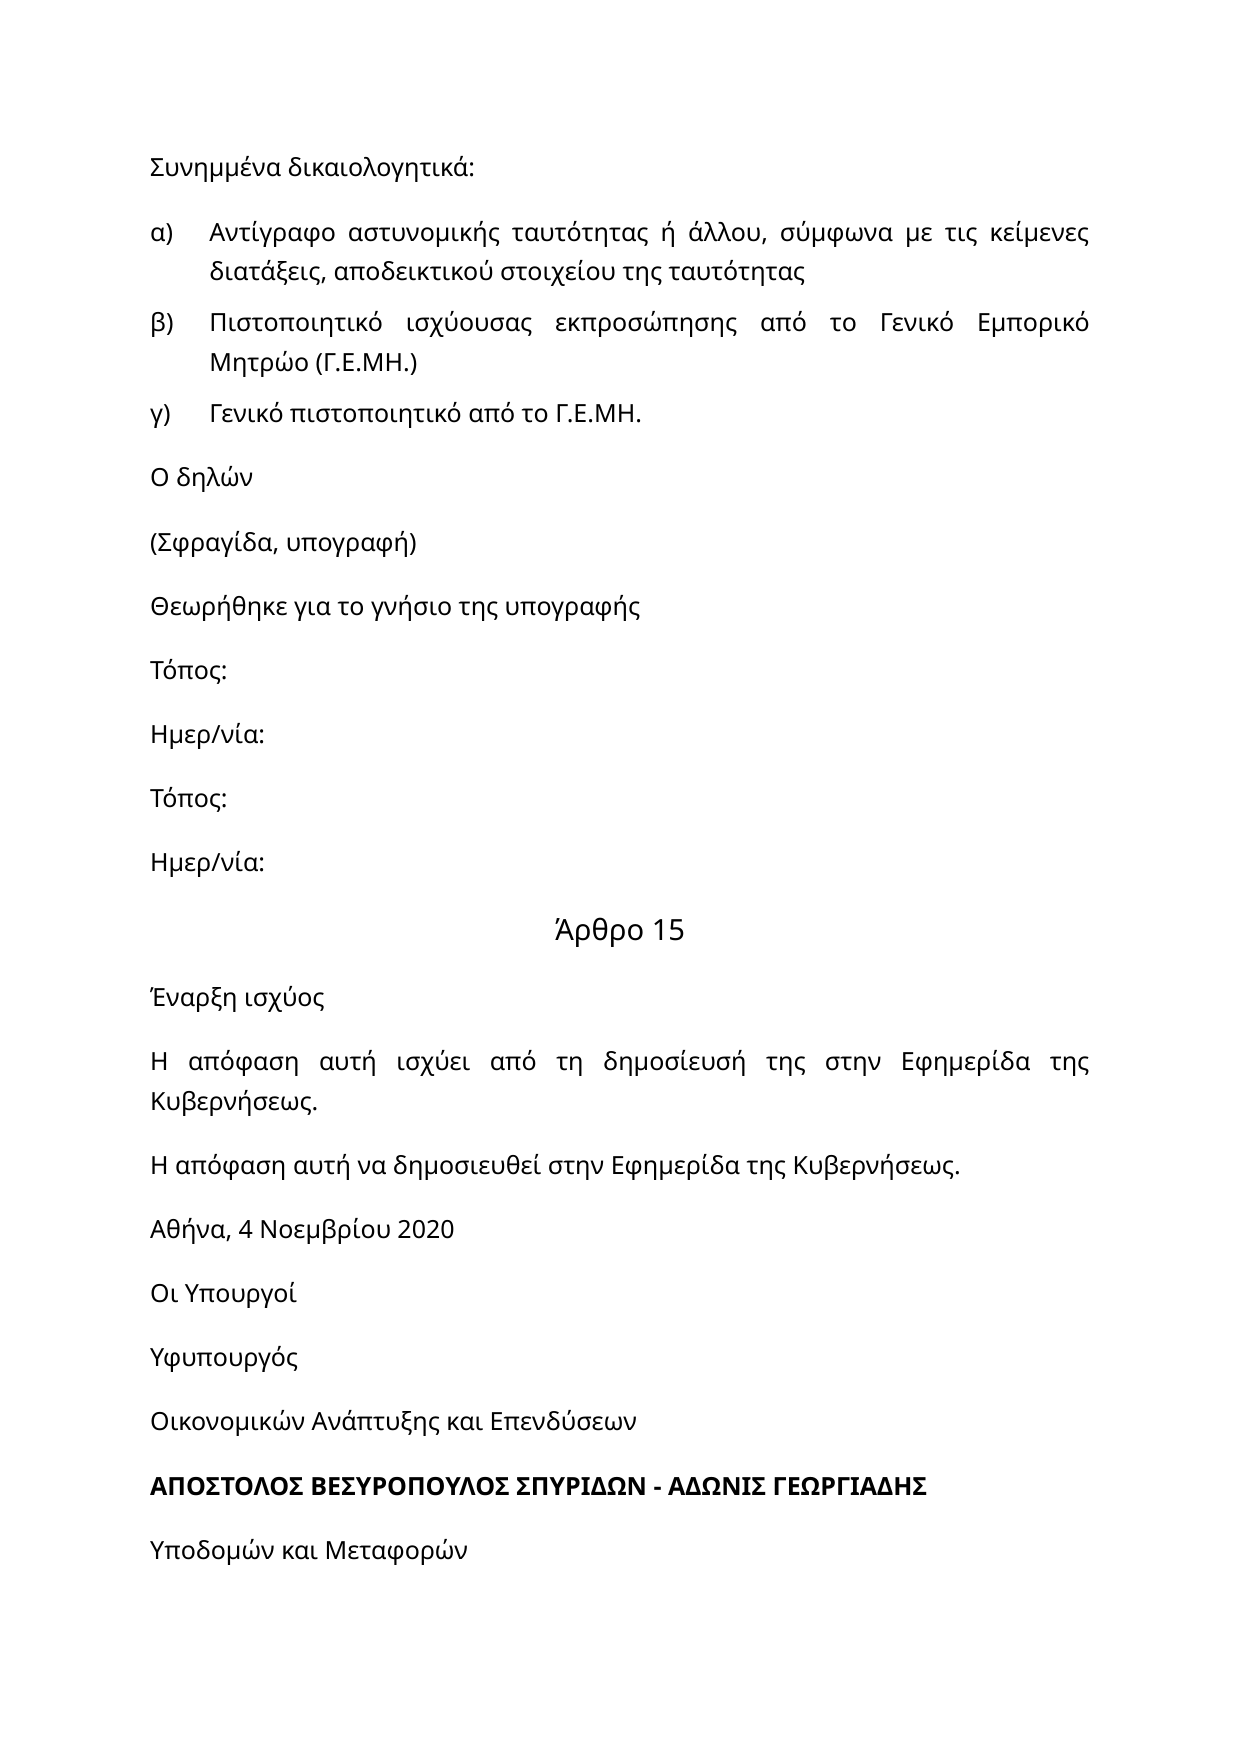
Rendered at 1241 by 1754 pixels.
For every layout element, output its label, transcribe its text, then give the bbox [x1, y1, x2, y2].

list γ) Γενικό πιστοποιητικό από το Γ.Ε.ΜΗ. [150, 396, 1090, 430]
text Αθήνα, 4 Νοεμβρίου 2020 [150, 1211, 1090, 1246]
text ΑΠΟΣΤΟΛΟΣ ΒΕΣΥΡΟΠΟΥΛΟΣ ΣΠΥΡΙΔΩΝ - ΑΔΩΝΙΣ ΓΕΩΡΓΙΑΔΗΣ [150, 1468, 1090, 1502]
list β) Πιστοποιητικό ισχύουσας εκπροσώπησης από το Γενικό Εμπορικό Μητρώο (Γ.Ε.ΜΗ.) [150, 305, 1090, 378]
text Θεωρήθηκε για το γνήσιο της υπογραφής [150, 588, 1090, 622]
text Υφυπουργός [150, 1340, 1090, 1374]
list α) Αντίγραφο αστυνομικής ταυτότητας ή άλλου, σύμφωνα με τις κείμενες διατάξεις, αποδεικτικού στοιχείου της ταυτότητας [150, 214, 1090, 287]
text Οικονομικών Ανάπτυξης και Επενδύσεων [150, 1404, 1090, 1438]
text Τόπος: [150, 781, 1090, 815]
text Ημερ/νία: [150, 845, 1090, 879]
text Οι Υπουργοί [150, 1276, 1090, 1310]
text Ημερ/νία: [150, 717, 1090, 751]
text Η απόφαση αυτή ισχύει από τη δημοσίευσή της στην Εφημερίδα της Κυβερνήσεως. [150, 1044, 1090, 1117]
text Συνημμένα δικαιολογητικά: [150, 150, 1090, 184]
text Τόπος: [150, 652, 1090, 687]
text Έναρξη ισχύος [150, 980, 1090, 1014]
text Ο δηλών [150, 460, 1090, 494]
text Υποδομών και Μεταφορών [150, 1532, 1090, 1566]
subtitle Άρθρο 15 [150, 909, 1090, 949]
text Η απόφαση αυτή να δημοσιευθεί στην Εφημερίδα της Κυβερνήσεως. [150, 1147, 1090, 1181]
text (Σφραγίδα, υπογραφή) [150, 524, 1090, 558]
